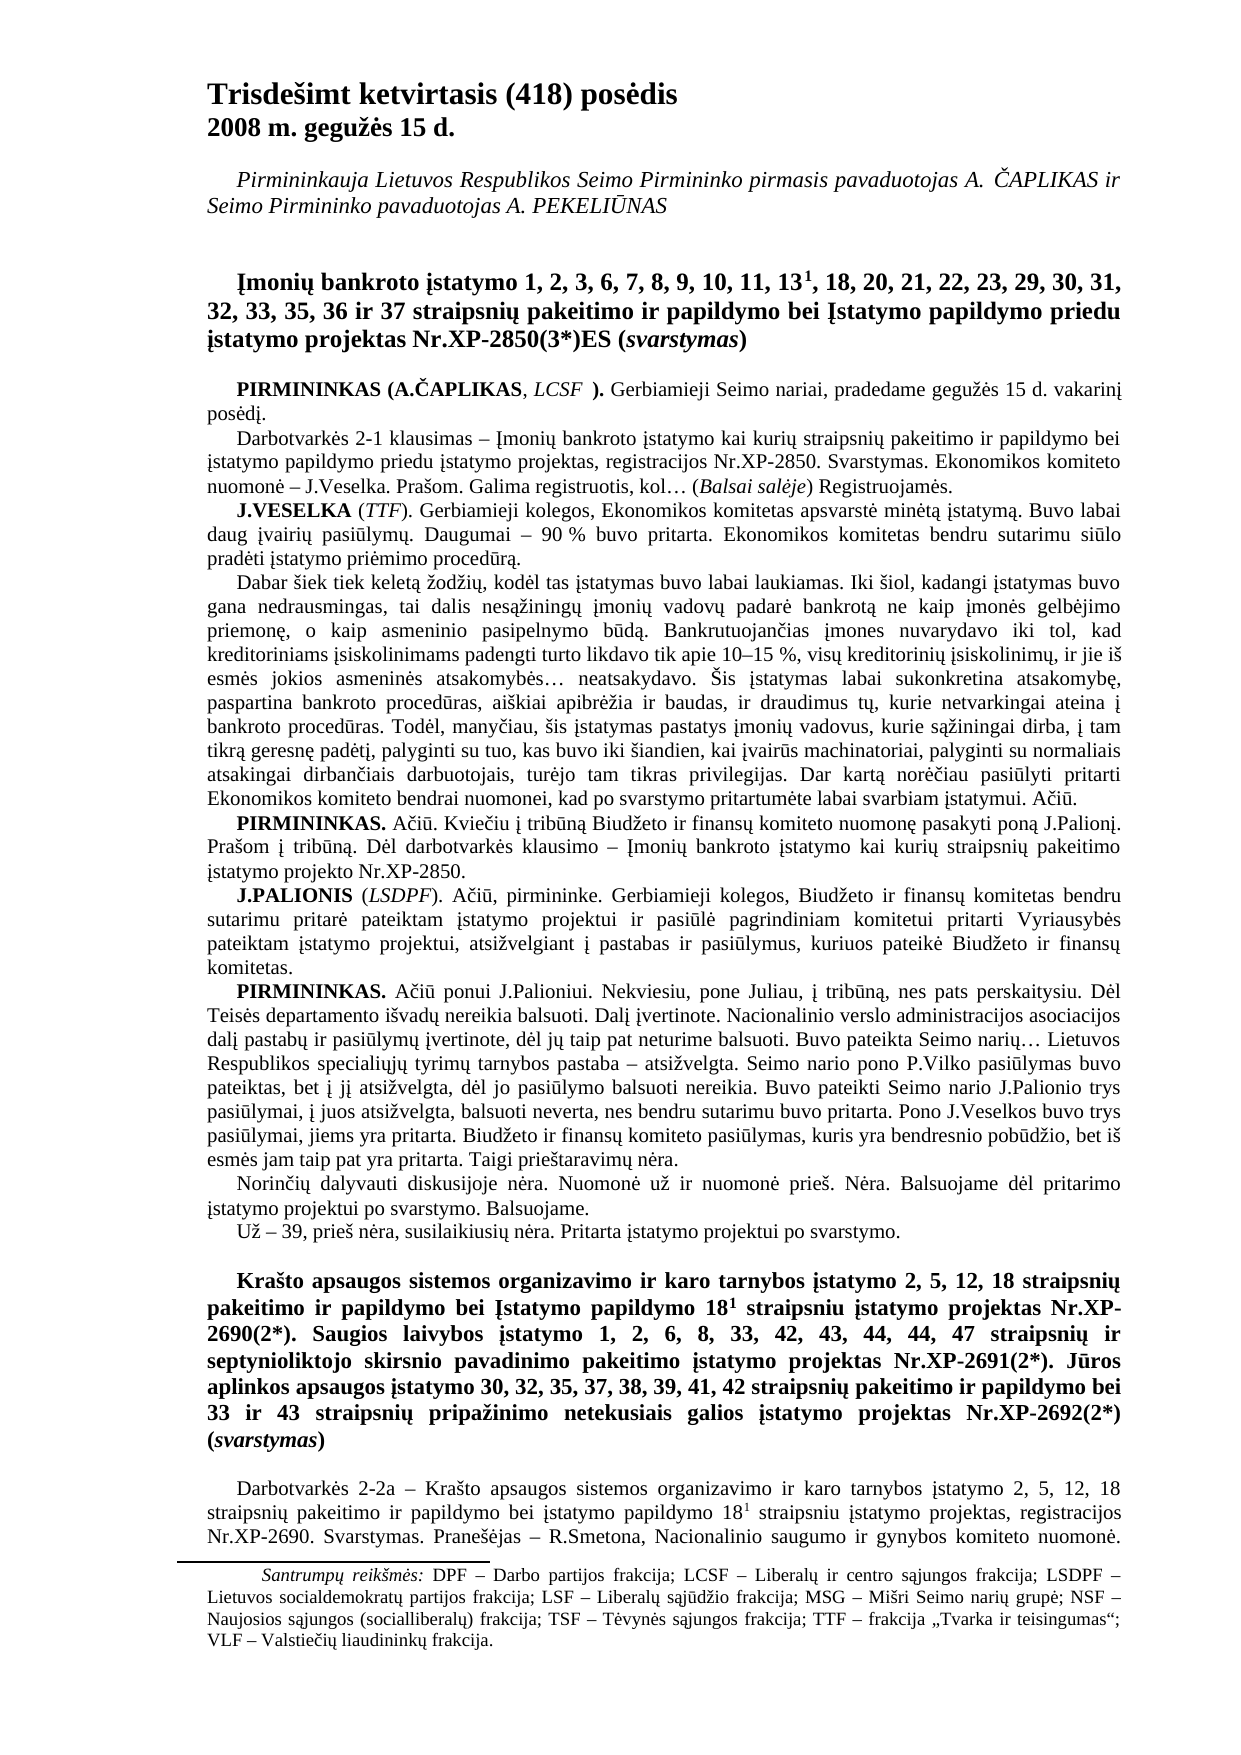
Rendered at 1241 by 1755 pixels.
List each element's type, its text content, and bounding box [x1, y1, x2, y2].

text Dabar šiek tiek keletą žodžių, kodėl tas įstatymas buvo labai laukiamas. Iki šiol, kadangi įstatymas buvo gana nedrausmingas, tai dalis nesąžiningų įmonių vadovų padarė bankrotą ne kaip įmonės gelbėjimo priemonę, o kaip asmeninio pasipelnymo būdą. Bankrutuojančias įmones nuvarydavo iki tol, kad kreditoriniams įsiskolinimams padengti turto likdavo tik apie 10–15 %, visų kreditorinių įsiskolinimų, ir jie iš esmės jokios asmeninės atsakomybės… neatsakydavo. Šis įstatymas labai sukonkretina atsakomybę, paspartina bankroto procedūras, aiškiai apibrėžia ir baudas, ir draudimus tų, kurie netvarkingai ateina į bankroto procedūras. Todėl, manyčiau, šis įstatymas pastatys įmonių vadovus, kurie sąžiningai dirba, į tam tikrą geresnę padėtį, palyginti su tuo, kas buvo iki šiandien, kai įvairūs machinatoriai, palyginti su normaliais atsakingai dirbančiais darbuotojais, turėjo tam tikras privilegijas. Dar kartą norėčiau pasiūlyti pritarti Ekonomikos komiteto bendrai nuomonei, kad po svarstymo pritartumėte labai svarbiam įstatymui. Ačiū. [207, 570, 1122, 810]
text PIRMININKAS. Ačiū. Kviečiu į tribūną Biudžeto ir finansų komiteto nuomonę pasakyti poną J.Palionį. Prašom į tribūną. Dėl darbotvarkės klausimo – Įmonių bankroto įstatymo kai kurių straipsnių pakeitimo įstatymo projekto Nr.XP-2850. [207, 810, 1122, 883]
text J.VESELKA (TTF). Gerbiamieji kolegos, Ekonomikos komitetas apsvarstė minėtą įstatymą. Buvo labai daug įvairių pasiūlymų. Daugumai – 90 % buvo pritarta. Ekonomikos komitetas bendru sutarimu siūlo pradėti įstatymo priėmimo procedūrą. [207, 498, 1122, 570]
text Už – 39, prieš nėra, susilaikiusių nėra. Pritarta įstatymo projektui po svarstymo. [207, 1219, 1122, 1243]
text Pirmininkauja Lietuvos Respublikos Seimo Pirmininko pirmasis pavaduotojas A. ČAPLIKAS ir Seimo Pirmininko pavaduotojas A. PEKELIŪNAS [207, 166, 1122, 219]
text Santrumpų reikšmės: DPF – Darbo partijos frakcija; LCSF – Liberalų ir centro sąjungos frakcija; LSDPF – Lietuvos socialdemokratų partijos frakcija; LSF – Liberalų sąjūdžio frakcija; MSG – Mišri Seimo narių grupė; NSF – Naujosios sąjungos (socialliberalų) frakcija; TSF – Tėvynės sąjungos frakcija; TTF – frakcija „Tvarka ir teisingumas“; VLF – Valstiečių liaudininkų frakcija. [207, 1562, 1122, 1651]
text PIRMININKAS. Ačiū ponui J.Palioniui. Nekviesiu, pone Juliau, į tribūną, nes pats perskaitysiu. Dėl Teisės departamento išvadų nereikia balsuoti. Dalį įvertinote. Nacionalinio verslo administracijos asociacijos dalį pastabų ir pasiūlymų įvertinote, dėl jų taip pat neturime balsuoti. Buvo pateikta Seimo narių… Lietuvos Respublikos specialiųjų tyrimų tarnybos pastaba – atsižvelgta. Seimo nario pono P.Vilko pasiūlymas buvo pateiktas, bet į jį atsižvelgta, dėl jo pasiūlymo balsuoti nereikia. Buvo pateikti Seimo nario J.Palionio trys pasiūlymai, į juos atsižvelgta, balsuoti neverta, nes bendru sutarimu buvo pritarta. Pono J.Veselkos buvo trys pasiūlymai, jiems yra pritarta. Biudžeto ir finansų komiteto pasiūlymas, kuris yra bendresnio pobūdžio, bet iš esmės jam taip pat yra pritarta. Taigi prieštaravimų nėra. [207, 979, 1122, 1171]
text Įmonių bankroto įstatymo 1, 2, 3, 6, 7, 8, 9, 10, 11, 131, 18, 20, 21, 22, 23, 29, 30, 31, 32, 33, 35, 36 ir 37 straipsnių pakeitimo ir papildymo bei Įstatymo papildymo priedu įstatymo projektas Nr.XP-2850(3*)ES (svarstymas) [207, 267, 1122, 353]
text Trisdešimt ketvirtasis (418) posėdis 2008 m. gegužės 15 d. [207, 75, 1122, 142]
text Darbotvarkės 2-2a – Krašto apsaugos sistemos organizavimo ir karo tarnybos įstatymo 2, 5, 12, 18 straipsnių pakeitimo ir papildymo bei įstatymo papildymo 181 straipsniu įstatymo projektas, registracijos Nr.XP-2690. Svarstymas. Pranešėjas – R.Smetona, Nacionalinio saugumo ir gynybos komiteto nuomonė. [207, 1476, 1122, 1548]
text Krašto apsaugos sistemos organizavimo ir karo tarnybos įstatymo 2, 5, 12, 18 straipsnių pakeitimo ir papildymo bei Įstatymo papildymo 181 straipsniu įstatymo projektas Nr.XP-2690(2*). Saugios laivybos įstatymo 1, 2, 6, 8, 33, 42, 43, 44, 44, 47 straipsnių ir septynioliktojo skirsnio pavadinimo pakeitimo įstatymo projektas Nr.XP-2691(2*). Jūros aplinkos apsaugos įstatymo 30, 32, 35, 37, 38, 39, 41, 42 straipsnių pakeitimo ir papildymo bei 33 ir 43 straipsnių pripažinimo netekusiais galios įstatymo projektas Nr.XP-2692(2*) (svarstymas) [207, 1268, 1122, 1452]
text J.PALIONIS (LSDPF). Ačiū, pirmininke. Gerbiamieji kolegos, Biudžeto ir finansų komitetas bendru sutarimu pritarė pateiktam įstatymo projektui ir pasiūlė pagrindiniam komitetui pritarti Vyriausybės pateiktam įstatymo projektui, atsižvelgiant į pastabas ir pasiūlymus, kuriuos pateikė Biudžeto ir finansų komitetas. [207, 883, 1122, 979]
text Darbotvarkės 2-1 klausimas – Įmonių bankroto įstatymo kai kurių straipsnių pakeitimo ir papildymo bei įstatymo papildymo priedu įstatymo projektas, registracijos Nr.XP-2850. Svarstymas. Ekonomikos komiteto nuomonė – J.Veselka. Prašom. Galima registruotis, kol… (Balsai salėje) Registruojamės. [207, 425, 1122, 498]
text PIRMININKAS (A.ČAPLIKAS, LCSF). Gerbiamieji Seimo nariai, pradedame gegužės 15 d. vakarinį posėdį. [207, 377, 1122, 425]
text Norinčių dalyvauti diskusijoje nėra. Nuomonė už ir nuomonė prieš. Nėra. Balsuojame dėl pritarimo įstatymo projektui po svarstymo. Balsuojame. [207, 1171, 1122, 1219]
